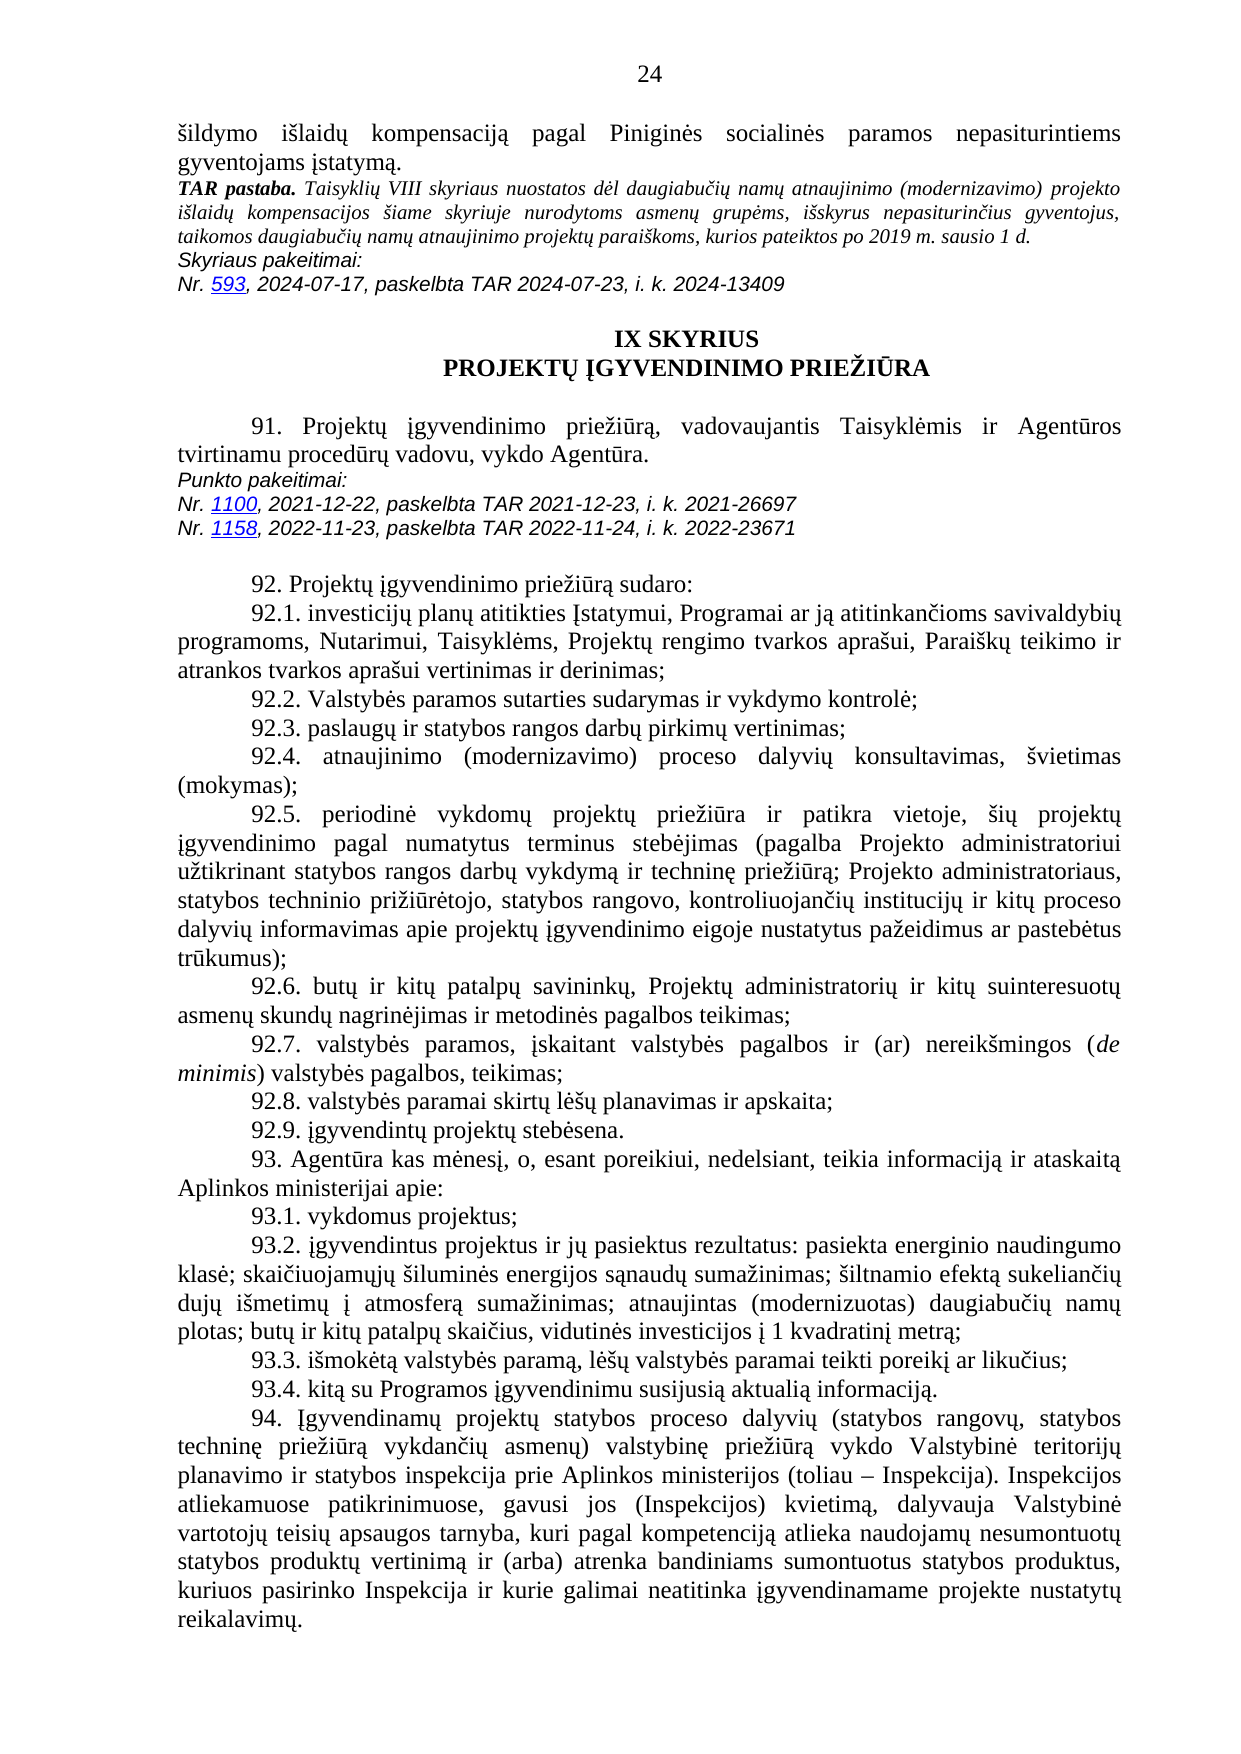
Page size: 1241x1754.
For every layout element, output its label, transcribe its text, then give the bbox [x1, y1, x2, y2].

text 92.2. Valstybės paramos sutarties sudarymas ir vykdymo kontrolė; [177, 684, 1122, 713]
text Nr. 1158, 2022-11-23, paskelbta TAR 2022-11-24, i. k. 2022-23671 [177, 516, 1122, 540]
text 92.5. periodinė vykdomų projektų priežiūra ir patikra vietoje, šių projektų įgyvendinimo pagal numatytus terminus stebėjimas (pagalba Projekto administratoriui užtikrinant statybos rangos darbų vykdymą ir techninę priežiūrą; Projekto administratoriaus, statybos techninio prižiūrėtojo, statybos rangovo, kontroliuojančių institucijų ir kitų proceso dalyvių informavimas apie projektų įgyvendinimo eigoje nustatytus pažeidimus ar pastebėtus trūkumus); [177, 799, 1122, 971]
text Nr. 1100, 2021-12-22, paskelbta TAR 2021-12-23, i. k. 2021-26697 [177, 492, 1122, 516]
text 92.6. butų ir kitų patalpų savininkų, Projektų administratorių ir kitų suinteresuotų asmenų skundų nagrinėjimas ir metodinės pagalbos teikimas; [177, 971, 1122, 1029]
text 93.2. įgyvendintus projektus ir jų pasiektus rezultatus: pasiekta energinio naudingumo klasė; skaičiuojamųjų šiluminės energijos sąnaudų sumažinimas; šiltnamio efektą sukeliančių dujų išmetimų į atmosferą sumažinimas; atnaujintas (modernizuotas) daugiabučių namų plotas; butų ir kitų patalpų skaičius, vidutinės investicijos į 1 kvadratinį metrą; [177, 1230, 1122, 1345]
text 92. Projektų įgyvendinimo priežiūrą sudaro: [177, 569, 1122, 598]
text IX SKYRIUS [177, 324, 1122, 353]
text 93.3. išmokėtą valstybės paramą, lėšų valstybės paramai teikti poreikį ar likučius; [177, 1345, 1122, 1374]
text 92.8. valstybės paramai skirtų lėšų planavimas ir apskaita; [177, 1086, 1122, 1115]
text PROJEKTŲ ĮGYVENDINIMO PRIEŽIŪRA [177, 353, 1122, 382]
text 92.4. atnaujinimo (modernizavimo) proceso dalyvių konsultavimas, švietimas (mokymas); [177, 741, 1122, 799]
text Punkto pakeitimai: [177, 468, 1122, 492]
text 92.1. investicijų planų atitikties Įstatymui, Programai ar ją atitinkančioms savivaldybių programoms, Nutarimui, Taisyklėms, Projektų rengimo tvarkos aprašui, Paraiškų teikimo ir atrankos tvarkos aprašui vertinimas ir derinimas; [177, 598, 1122, 684]
text 92.7. valstybės paramos, įskaitant valstybės pagalbos ir (ar) nereikšmingos (de minimis) valstybės pagalbos, teikimas; [177, 1029, 1122, 1086]
text 92.3. paslaugų ir statybos rangos darbų pirkimų vertinimas; [177, 713, 1122, 741]
text TAR pastaba. Taisyklių VIII skyriaus nuostatos dėl daugiabučių namų atnaujinimo (modernizavimo) projekto išlaidų kompensacijos šiame skyriuje nurodytoms asmenų grupėms, išskyrus nepasiturinčius gyventojus, taikomos daugiabučių namų atnaujinimo projektų paraiškoms, kurios pateiktos po 2019 m. sausio 1 d. [177, 176, 1122, 248]
text 91. Projektų įgyvendinimo priežiūrą, vadovaujantis Taisyklėmis ir Agentūros tvirtinamu procedūrų vadovu, vykdo Agentūra. [177, 411, 1122, 468]
text 93.1. vykdomus projektus; [177, 1201, 1122, 1230]
text Nr. 593, 2024-07-17, paskelbta TAR 2024-07-23, i. k. 2024-13409 [177, 272, 1122, 296]
text Skyriaus pakeitimai: [177, 248, 1122, 272]
text 92.9. įgyvendintų projektų stebėsena. [177, 1115, 1122, 1144]
text 94. Įgyvendinamų projektų statybos proceso dalyvių (statybos rangovų, statybos techninę priežiūrą vykdančių asmenų) valstybinę priežiūrą vykdo Valstybinė teritorijų planavimo ir statybos inspekcija prie Aplinkos ministerijos (toliau – Inspekcija). Inspekcijos atliekamuose patikrinimuose, gavusi jos (Inspekcijos) kvietimą, dalyvauja Valstybinė vartotojų teisių apsaugos tarnyba, kuri pagal kompetenciją atlieka naudojamų nesumontuotų statybos produktų vertinimą ir (arba) atrenka bandiniams sumontuotus statybos produktus, kuriuos pasirinko Inspekcija ir kurie galimai neatitinka įgyvendinamame projekte nustatytų reikalavimų. [177, 1403, 1122, 1633]
text 93. Agentūra kas mėnesį, o, esant poreikiui, nedelsiant, teikia informaciją ir ataskaitą Aplinkos ministerijai apie: [177, 1144, 1122, 1201]
text šildymo išlaidų kompensaciją pagal Piniginės socialinės paramos nepasiturintiems gyventojams įstatymą. [177, 118, 1122, 176]
text 93.4. kitą su Programos įgyvendinimu susijusią aktualią informaciją. [177, 1374, 1122, 1403]
